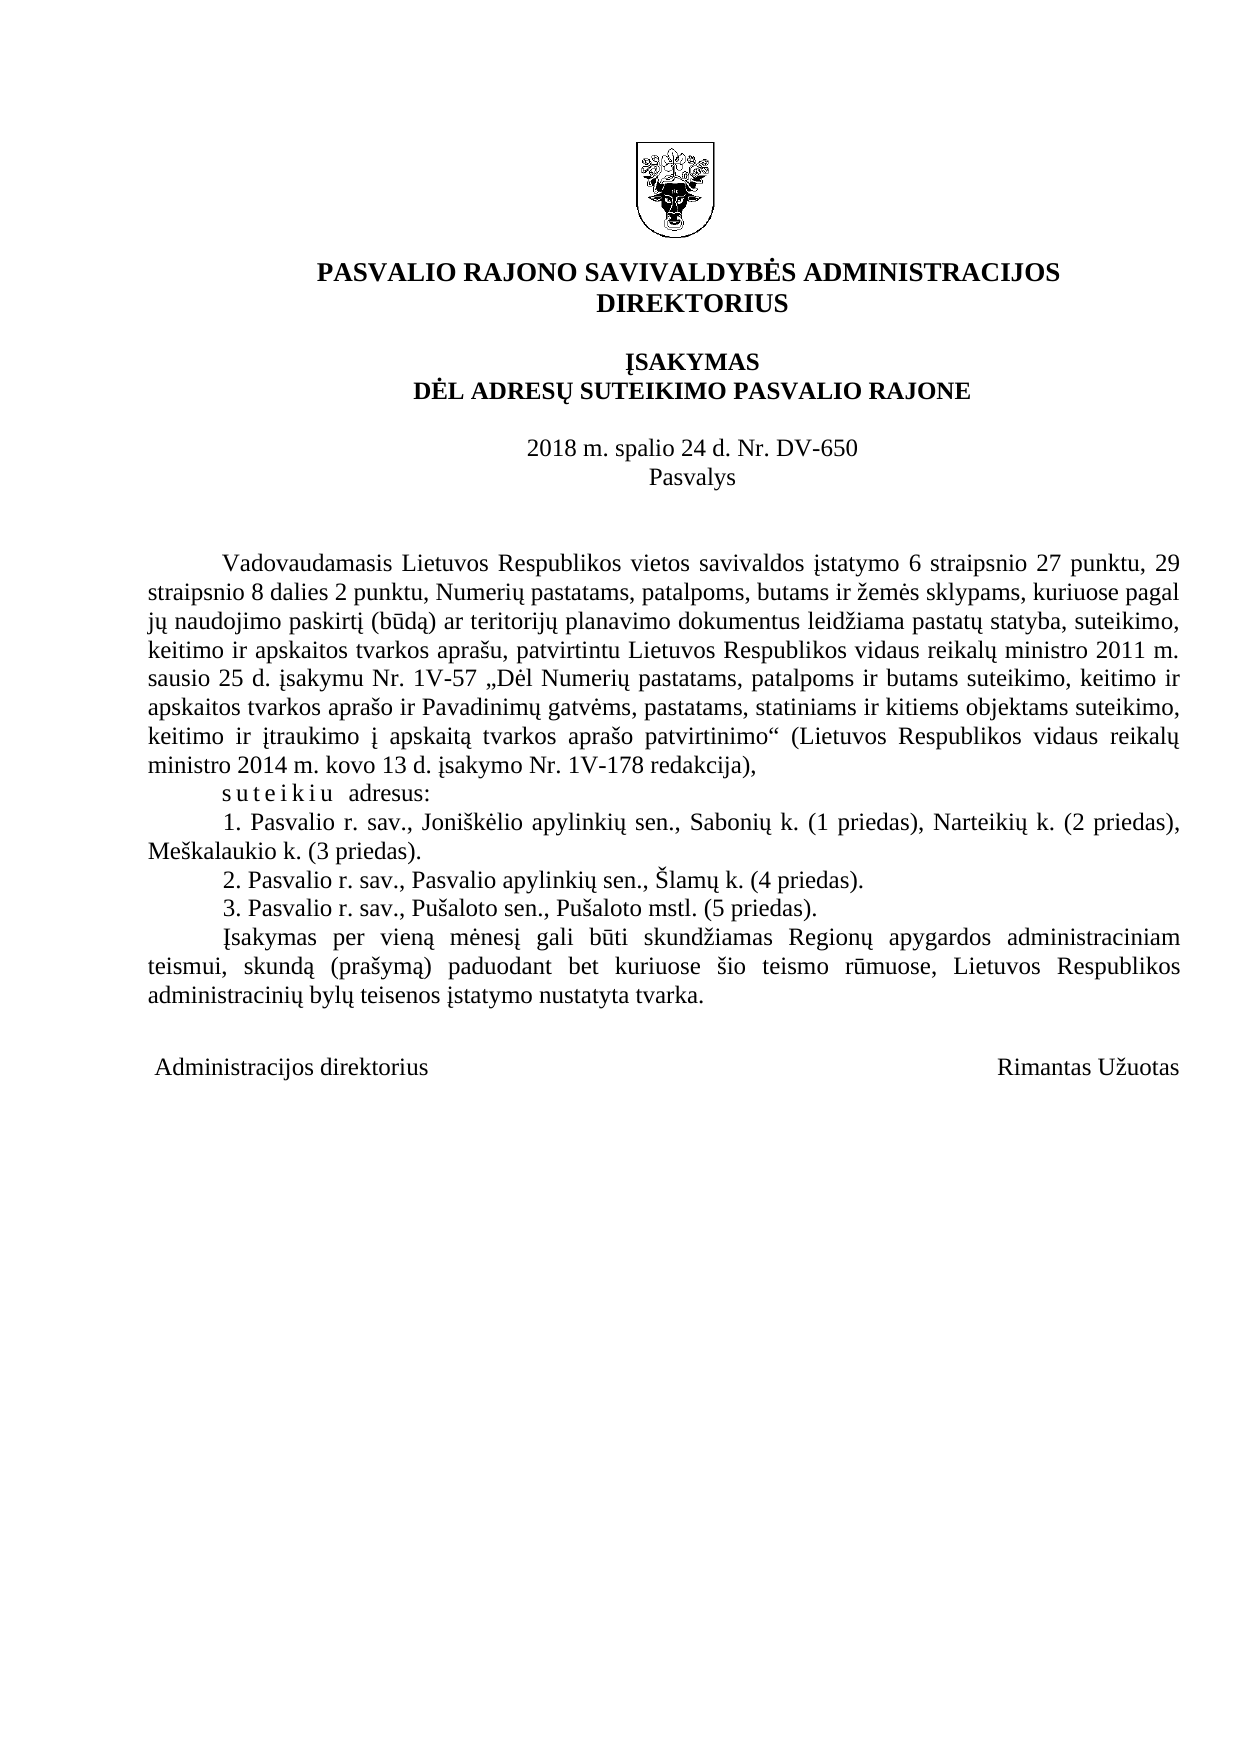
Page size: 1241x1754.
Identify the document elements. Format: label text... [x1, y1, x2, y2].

text Administracijos direktorius Rimantas Užuotas [148, 1052, 1181, 1080]
table_cell DĖL ADRESų SUTEIKIMO PASVALIO Rajone [177, 376, 1207, 405]
text 3. Pasvalio r. sav., Pušaloto sen., Pušaloto mstl. (5 priedas). [148, 893, 1181, 922]
text Įsakymas per vieną mėnesį gali būti skundžiamas Regionų apygardos administraciniam teismui, skundą (prašymą) paduodant bet kuriuose šio teismo rūmuose, Lietuvos Respublikos administracinių bylų teisenos įstatymo nustatyta tvarka. [148, 922, 1181, 1008]
table_header Pasvalio rajono savivaldybės administracijos direktorius įsakymas [177, 123, 1207, 376]
text 1. Pasvalio r. sav., Joniškėlio apylinkių sen., Sabonių k. (1 priedas), Narteikių k. (2 priedas), Meškalaukio k. (3 priedas). [148, 807, 1181, 865]
text suteikiu adresus: [148, 778, 1181, 807]
table_header 2018 m. spalio 24 d. Nr. DV-650 Pasvalys [177, 434, 1207, 491]
text 2. Pasvalio r. sav., Pasvalio apylinkių sen., Šlamų k. (4 priedas). [148, 865, 1181, 893]
text Vadovaudamasis Lietuvos Respublikos vietos savivaldos įstatymo 6 straipsnio 27 punktu, 29 straipsnio 8 dalies 2 punktu, Numerių pastatams, patalpoms, butams ir žemės sklypams, kuriuose pagal jų naudojimo paskirtį (būdą) ar teritorijų planavimo dokumentus leidžiama pastatų statyba, suteikimo, keitimo ir apskaitos tvarkos aprašu, patvirtintu Lietuvos Respublikos vidaus reikalų ministro 2011 m. sausio 25 d. įsakymu Nr. 1V-57 „Dėl Numerių pastatams, patalpoms ir butams suteikimo, keitimo ir apskaitos tvarkos aprašo ir Pavadinimų gatvėms, pastatams, statiniams ir kitiems objektams suteikimo, keitimo ir įtraukimo į apskaitą tvarkos aprašo patvirtinimo“ (Lietuvos Respublikos vidaus reikalų ministro 2014 m. kovo 13 d. įsakymo Nr. 1V-178 redakcija), [148, 548, 1181, 778]
